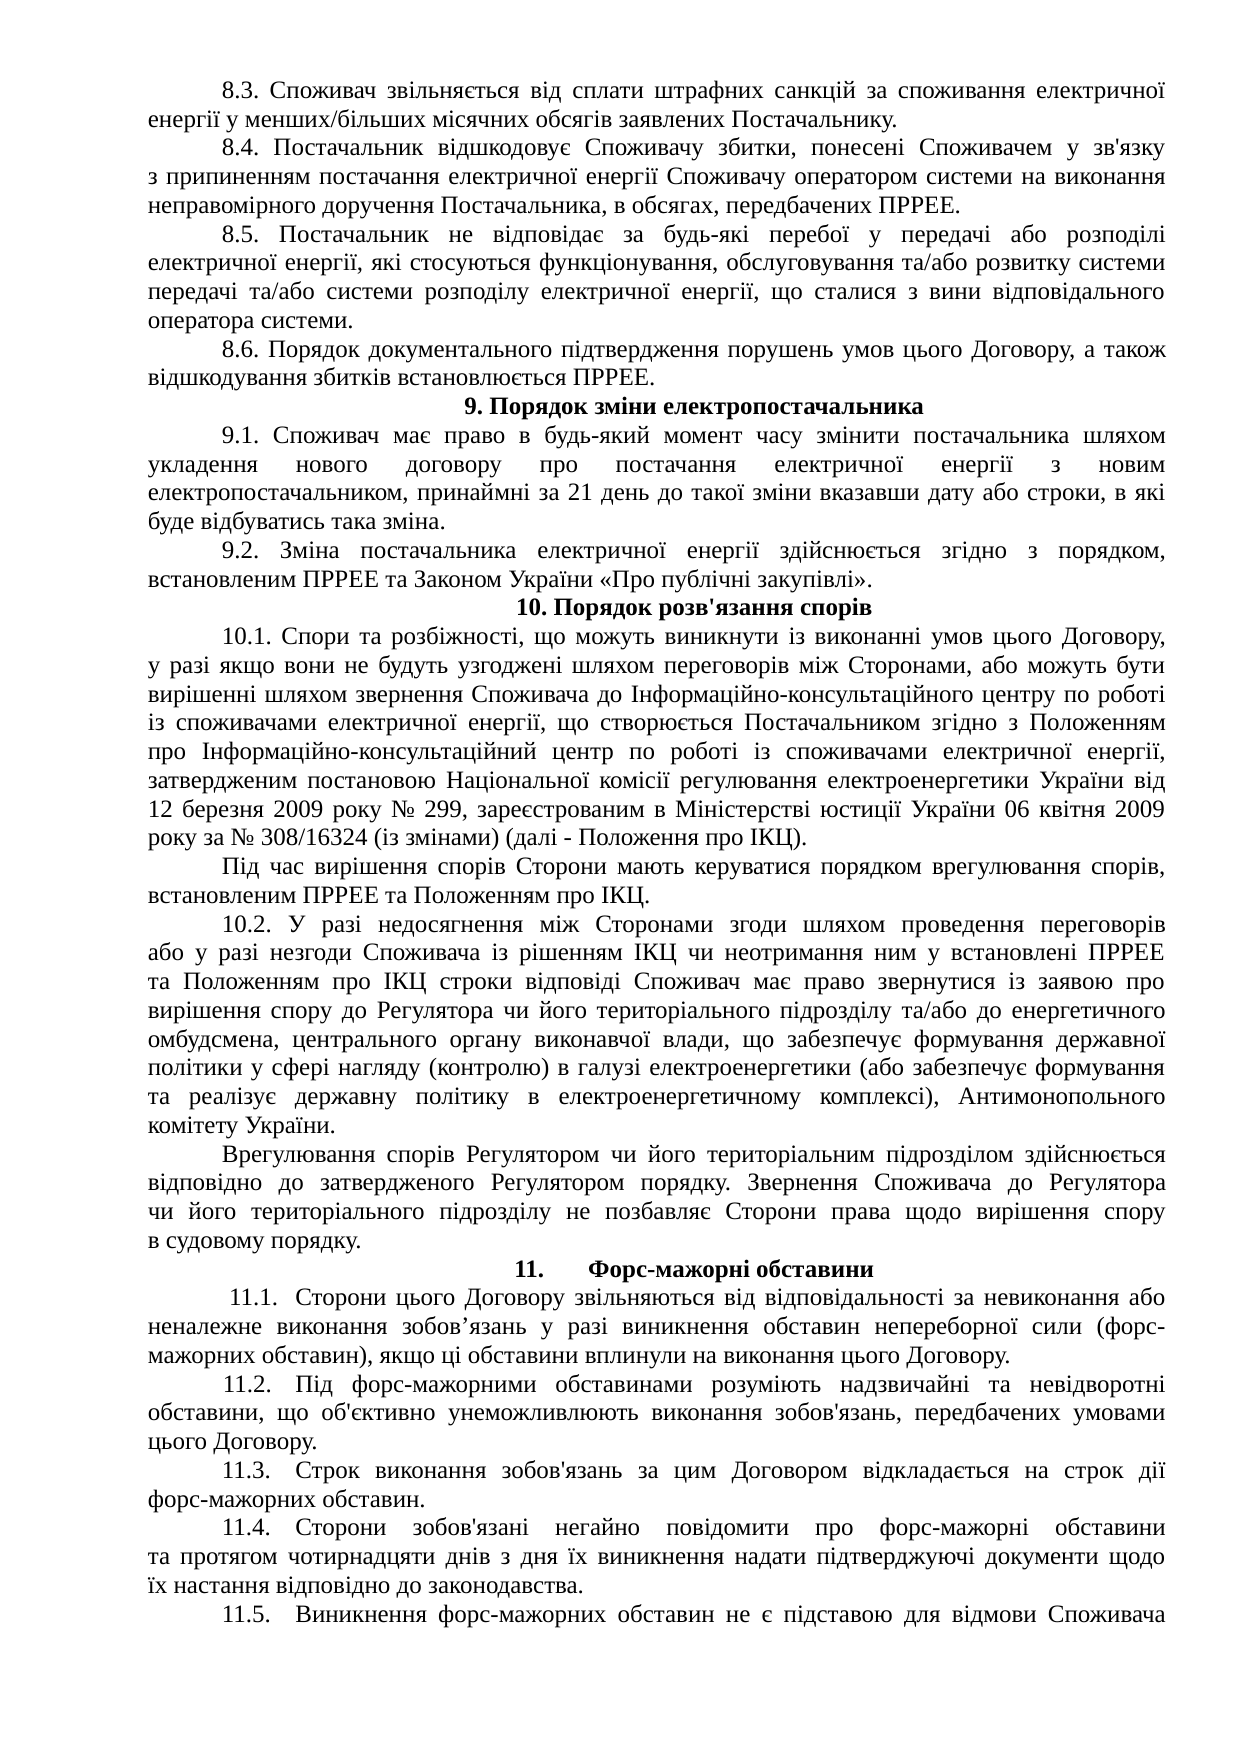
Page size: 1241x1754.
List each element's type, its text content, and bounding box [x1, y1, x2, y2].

text Під час вирішення спорів Сторони мають керуватися порядком врегулювання спорів, встановленим ПРРЕЕ та Положенням про ІКЦ. [148, 851, 1167, 909]
text 10.2. У разі недосягнення між Сторонами згоди шляхом проведення переговорів або у разі незгоди Споживача із рішенням ІКЦ чи неотримання ним у встановлені ПРРЕЕ та Положенням про ІКЦ строки відповіді Споживач має право звернутися із заявою про вирішення спору до Регулятора чи його територіального підрозділу та/або до енергетичного омбудсмена, центрального органу виконавчої влади, що забезпечує формування державної політики у сфері нагляду (контролю) в галузі електроенергетики (або забезпечує формування та реалізує державну політику в електроенергетичному комплексі), Антимонопольного комітету України. [148, 909, 1167, 1139]
text 11.2. Під форс-мажорними обставинами розуміють надзвичайні та невідворотні обставини, що об'єктивно унеможливлюють виконання зобов'язань, передбачених умовами цього Договору. [148, 1369, 1167, 1455]
text 9.2. Зміна постачальника електричної енергії здійснюється згідно з порядком, встановленим ПРРЕЕ та Законом України «Про публічні закупівлі». [148, 535, 1167, 592]
text 10. Порядок розв'язання спорів [148, 592, 1167, 621]
text 8.4. Постачальник відшкодовує Споживачу збитки, понесені Споживачем у зв'язку з припиненням постачання електричної енергії Споживачу оператором системи на виконання неправомірного доручення Постачальника, в обсягах, передбачених ПРРЕЕ. [148, 132, 1167, 219]
text 11.5. Виникнення форс-мажорних обставин не є підставою для відмови Споживача [148, 1599, 1167, 1627]
text 8.5. Постачальник не відповідає за будь-які перебої у передачі або розподілі електричної енергії, які стосуються функціонування, обслуговування та/або розвитку системи передачі та/або системи розподілу електричної енергії, що сталися з вини відповідального оператора системи. [148, 219, 1167, 334]
text 8.3. Споживач звільняється від сплати штрафних санкцій за споживання електричної енергії у менших/більших місячних обсягів заявлених Постачальнику. [148, 75, 1167, 132]
text 11.1. Сторони цього Договору звільняються від відповідальності за невиконання або неналежне виконання зобов’язань у разі виникнення обставин непереборної сили (форс-мажорних обставин), якщо ці обставини вплинули на виконання цього Договору. [148, 1282, 1167, 1369]
text 11.4. Сторони зобов'язані негайно повідомити про форс-мажорні обставини та протягом чотирнадцяти днів з дня їх виникнення надати підтверджуючі документи щодо їх настання відповідно до законодавства. [148, 1512, 1167, 1599]
text 10.1. Спори та розбіжності, що можуть виникнути із виконанні умов цього Договору, у разі якщо вони не будуть узгоджені шляхом переговорів між Сторонами, або можуть бути вирішенні шляхом звернення Споживача до Інформаційно-консультаційного центру по роботі із споживачами електричної енергії, що створюється Постачальником згідно з Положенням про Інформаційно-консультаційний центр по роботі із споживачами електричної енергії, затвердженим постановою Національної комісії регулювання електроенергетики України від 12 березня 2009 року № 299, зареєстрованим в Міністерстві юстиції України 06 квітня 2009 року за № 308/16324 (із змінами) (далі - Положення про ІКЦ). [148, 621, 1167, 851]
text 9.1. Споживач має право в будь-який момент часу змінити постачальника шляхом укладення нового договору про постачання електричної енергії з новим електропостачальником, принаймні за 21 день до такої зміни вказавши дату або строки, в які буде відбуватись така зміна. [148, 420, 1167, 535]
text 9. Порядок зміни електропостачальника [148, 391, 1167, 420]
text 11. Форс-мажорні обставини [148, 1254, 1167, 1282]
text 8.6. Порядок документального підтвердження порушень умов цього Договору, а також відшкодування збитків встановлюється ПРРЕЕ. [148, 334, 1167, 391]
text 11.3. Строк виконання зобов'язань за цим Договором відкладається на строк дії форс-мажорних обставин. [148, 1455, 1167, 1512]
text Врегулювання спорів Регулятором чи його територіальним підрозділом здійснюється відповідно до затвердженого Регулятором порядку. Звернення Споживача до Регулятора чи його територіального підрозділу не позбавляє Сторони права щодо вирішення спору в судовому порядку. [148, 1139, 1167, 1254]
